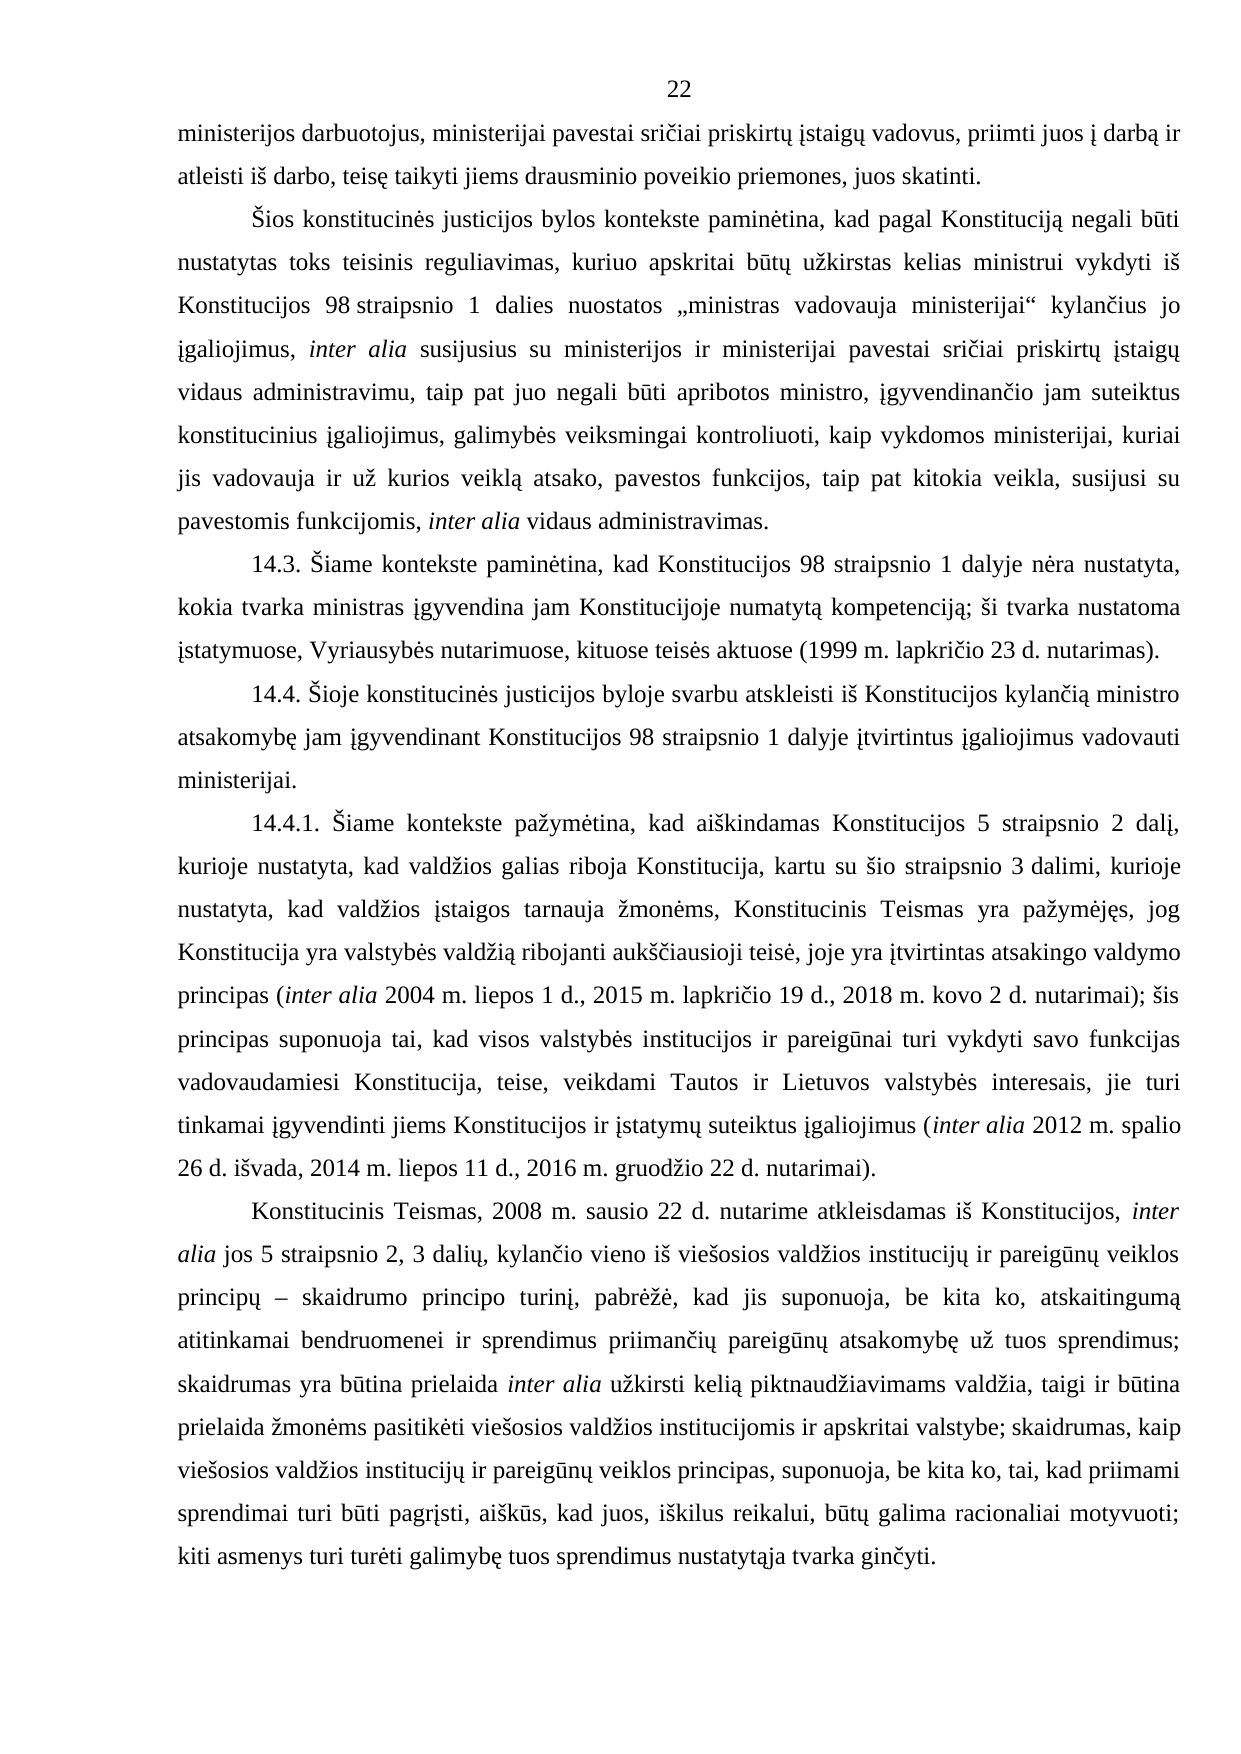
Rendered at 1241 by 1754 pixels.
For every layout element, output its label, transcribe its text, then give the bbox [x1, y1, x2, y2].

text Konstitucinis Teismas, 2008 m. sausio 22 d. nutarime atkleisdamas iš Konstitucijos, inter alia jos 5 straipsnio 2, 3 dalių, kylančio vieno iš viešosios valdžios institucijų ir pareigūnų veiklos principų – skaidrumo principo turinį, pabrėžė, kad jis suponuoja, be kita ko, atskaitingumą atitinkamai bendruomenei ir sprendimus priimančių pareigūnų atsakomybę už tuos sprendimus; skaidrumas yra būtina prielaida inter alia užkirsti kelią piktnaudžiavimams valdžia, taigi ir būtina prielaida žmonėms pasitikėti viešosios valdžios institucijomis ir apskritai valstybe; skaidrumas, kaip viešosios valdžios institucijų ir pareigūnų veiklos principas, suponuoja, be kita ko, tai, kad priimami sprendimai turi būti pagrįsti, aiškūs, kad juos, iškilus reikalui, būtų galima racionaliai motyvuoti; kiti asmenys turi turėti galimybę tuos sprendimus nustatytąja tvarka ginčyti. [177, 1196, 1181, 1570]
text ministerijos darbuotojus, ministerijai pavestai sričiai priskirtų įstaigų vadovus, priimti juos į darbą ir atleisti iš darbo, teisę taikyti jiems drausminio poveikio priemones, juos skatinti. [177, 118, 1181, 190]
text 14.4. Šioje konstitucinės justicijos byloje svarbu atskleisti iš Konstitucijos kylančią ministro atsakomybę jam įgyvendinant Konstitucijos 98 straipsnio 1 dalyje įtvirtintus įgaliojimus vadovauti ministerijai. [177, 679, 1181, 794]
text 14.3. Šiame kontekste paminėtina, kad Konstitucijos 98 straipsnio 1 dalyje nėra nustatyta, kokia tvarka ministras įgyvendina jam Konstitucijoje numatytą kompetenciją; ši tvarka nustatoma įstatymuose, Vyriausybės nutarimuose, kituose teisės aktuose (1999 m. lapkričio 23 d. nutarimas). [177, 549, 1181, 664]
text 14.4.1. Šiame kontekste pažymėtina, kad aiškindamas Konstitucijos 5 straipsnio 2 dalį, kurioje nustatyta, kad valdžios galias riboja Konstitucija, kartu su šio straipsnio 3 dalimi, kurioje nustatyta, kad valdžios įstaigos tarnauja žmonėms, Konstitucinis Teismas yra pažymėjęs, jog Konstitucija yra valstybės valdžią ribojanti aukščiausioji teisė, joje yra įtvirtintas atsakingo valdymo principas (inter alia 2004 m. liepos 1 d., 2015 m. lapkričio 19 d., 2018 m. kovo 2 d. nutarimai); šis principas suponuoja tai, kad visos valstybės institucijos ir pareigūnai turi vykdyti savo funkcijas vadovaudamiesi Konstitucija, teise, veikdami Tautos ir Lietuvos valstybės interesais, jie turi tinkamai įgyvendinti jiems Konstitucijos ir įstatymų suteiktus įgaliojimus (inter alia 2012 m. spalio 26 d. išvada, 2014 m. liepos 11 d., 2016 m. gruodžio 22 d. nutarimai). [177, 808, 1181, 1182]
text Šios konstitucinės justicijos bylos kontekste paminėtina, kad pagal Konstituciją negali būti nustatytas toks teisinis reguliavimas, kuriuo apskritai būtų užkirstas kelias ministrui vykdyti iš Konstitucijos 98 straipsnio 1 dalies nuostatos „ministras vadovauja ministerijai“ kylančius jo įgaliojimus, inter alia susijusius su ministerijos ir ministerijai pavestai sričiai priskirtų įstaigų vidaus administravimu, taip pat juo negali būti apribotos ministro, įgyvendinančio jam suteiktus konstitucinius įgaliojimus, galimybės veiksmingai kontroliuoti, kaip vykdomos ministerijai, kuriai jis vadovauja ir už kurios veiklą atsako, pavestos funkcijos, taip pat kitokia veikla, susijusi su pavestomis funkcijomis, inter alia vidaus administravimas. [177, 204, 1181, 535]
